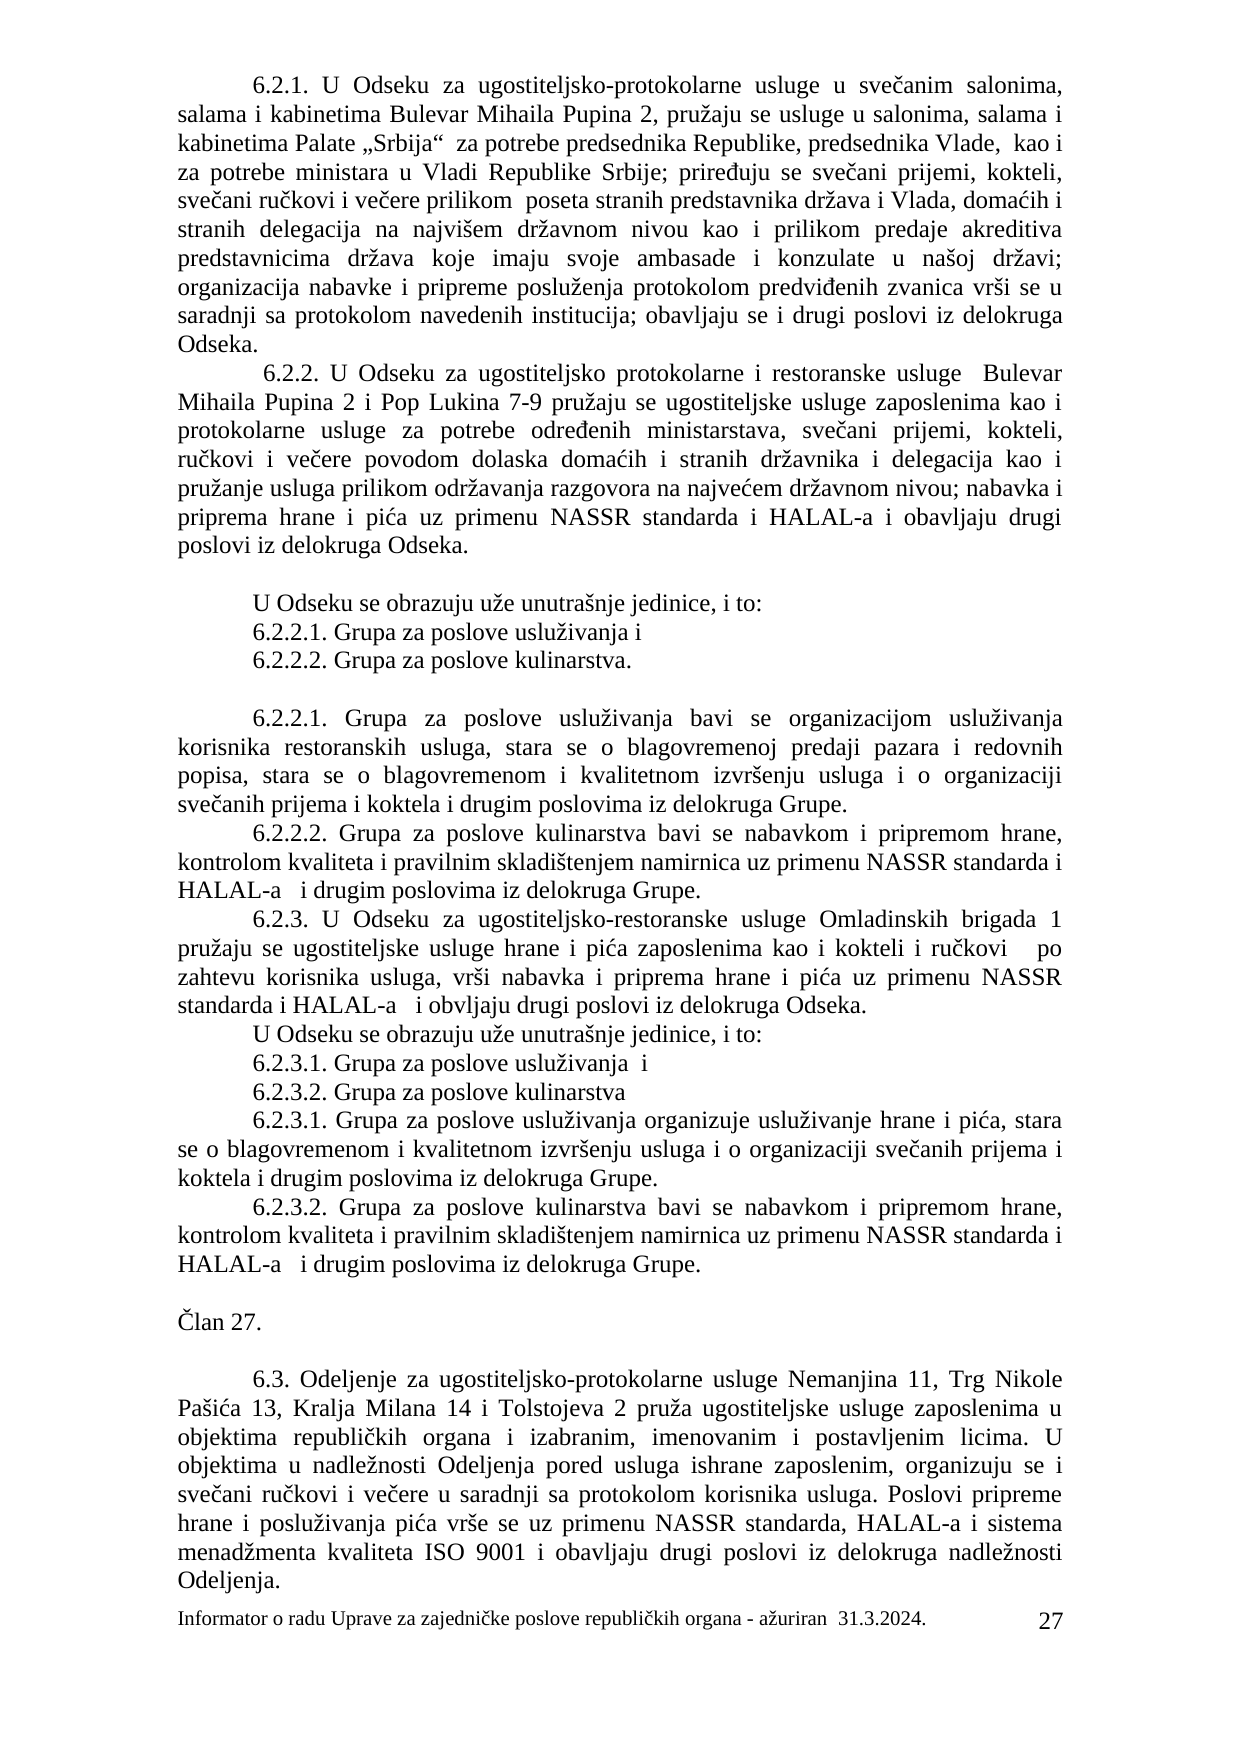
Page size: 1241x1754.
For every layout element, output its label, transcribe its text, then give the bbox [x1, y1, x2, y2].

subtitle 6.2.1. U Odseku za ugostiteljsko-protokolarne usluge u svečanim salonima, salama i kabinetima Bulevar Mihaila Pupina 2, pružaju se usluge u salonima, salama i kabinetima Palate „Srbija“ za potrebe predsednika Republike, predsednika Vlade, kao i za potrebe ministara u Vladi Republike Srbije; priređuju se svečani prijemi, kokteli, svečani ručkovi i večere prilikom poseta stranih predstavnika država i Vlada, domaćih i stranih delegacija na najvišem državnom nivou kao i prilikom predaje akreditiva predstavnicima država koje imaju svoje ambasade i konzulate u našoj državi; organizacija nabavke i pripreme posluženja protokolom predviđenih zvanica vrši se u saradnji sa protokolom navedenih institucija; obavljaju se i drugi poslovi iz delokruga Odseka. [177, 70, 1063, 358]
subtitle 6.2.2. U Odseku za ugostiteljsko protokolarne i restoranske usluge Bulevar Mihaila Pupina 2 i Pop Lukina 7-9 pružaju se ugostiteljske usluge zaposlenima kao i protokolarne usluge za potrebe određenih ministarstava, svečani prijemi, kokteli, ručkovi i večere povodom dolaska domaćih i stranih državnika i delegacija kao i pružanje usluga prilikom održavanja razgovora na najvećem državnom nivou; nabavka i priprema hrane i pića uz primenu NASSR standarda i HALAL-a i obavljaju drugi poslovi iz delokruga Odseka. [177, 358, 1063, 559]
subtitle 6.2.3. U Odseku za ugostiteljsko-restoranske usluge Omladinskih brigada 1 pružaju se ugostiteljske usluge hrane i pića zaposlenima kao i kokteli i ručkovi po zahtevu korisnika usluga, vrši nabavka i priprema hrane i pića uz primenu NASSR standarda i HALAL-a i obvljaju drugi poslovi iz delokruga Odseka. [177, 904, 1063, 1019]
subtitle 6.3. Odeljenje za ugostiteljsko-protokolarne usluge Nemanjina 11, Trg Nikole Pašića 13, Kralja Milana 14 i Tolstojeva 2 pruža ugostiteljske usluge zaposlenima u objektima republičkih organa i izabranim, imenovanim i postavljenim licima. U objektima u nadležnosti Odeljenja pored usluga ishrane zaposlenim, organizuju se i svečani ručkovi i večere u saradnji sa protokolom korisnika usluga. Poslovi pripreme hrane i posluživanja pića vrše se uz primenu NASSR standarda, HALAL-a i sistema menadžmenta kvaliteta ISO 9001 i obavljaju drugi poslovi iz delokruga nadležnosti Odeljenja. [177, 1364, 1063, 1594]
subtitle 6.2.3.1. Grupa za poslove usluživanja organizuje usluživanje hrane i pića, stara se o blagovremenom i kvalitetnom izvršenju usluga i o organizaciji svečanih prijema i koktela i drugim poslovima iz delokruga Grupe. [177, 1105, 1063, 1192]
subtitle 6.2.2.2. Grupa za poslove kulinarstva. [177, 645, 1063, 674]
subtitle 6.2.3.2. Grupa za poslove kulinarstva [177, 1077, 1063, 1105]
subtitle 6.2.2.1. Grupa za poslove usluživanja bavi se organizacijom usluživanja korisnika restoranskih usluga, stara se o blagovremenoj predaji pazara i redovnih popisa, stara se o blagovremenom i kvalitetnom izvršenju usluga i o organizaciji svečanih prijema i koktela i drugim poslovima iz delokruga Grupe. [177, 703, 1063, 818]
subtitle 6.2.2.1. Grupa za poslove usluživanja i [177, 617, 1063, 645]
subtitle 6.2.2.2. Grupa za poslove kulinarstva bavi se nabavkom i pripremom hrane, kontrolom kvaliteta i pravilnim skladištenjem namirnica uz primenu NASSR standarda i HALAL-a i drugim poslovima iz delokruga Grupe. [177, 818, 1063, 904]
subtitle Član 27. [177, 1307, 1063, 1335]
subtitle 6.2.3.2. Grupa za poslove kulinarstva bavi se nabavkom i pripremom hrane, kontrolom kvaliteta i pravilnim skladištenjem namirnica uz primenu NASSR standarda i HALAL-a i drugim poslovima iz delokruga Grupe. [177, 1192, 1063, 1278]
subtitle U Odseku se obrazuju uže unutrašnje jedinice, i to: [177, 588, 1063, 617]
subtitle 6.2.3.1. Grupa za poslove usluživanja i [177, 1048, 1063, 1077]
subtitle U Odseku se obrazuju uže unutrašnje jedinice, i to: [177, 1019, 1063, 1048]
